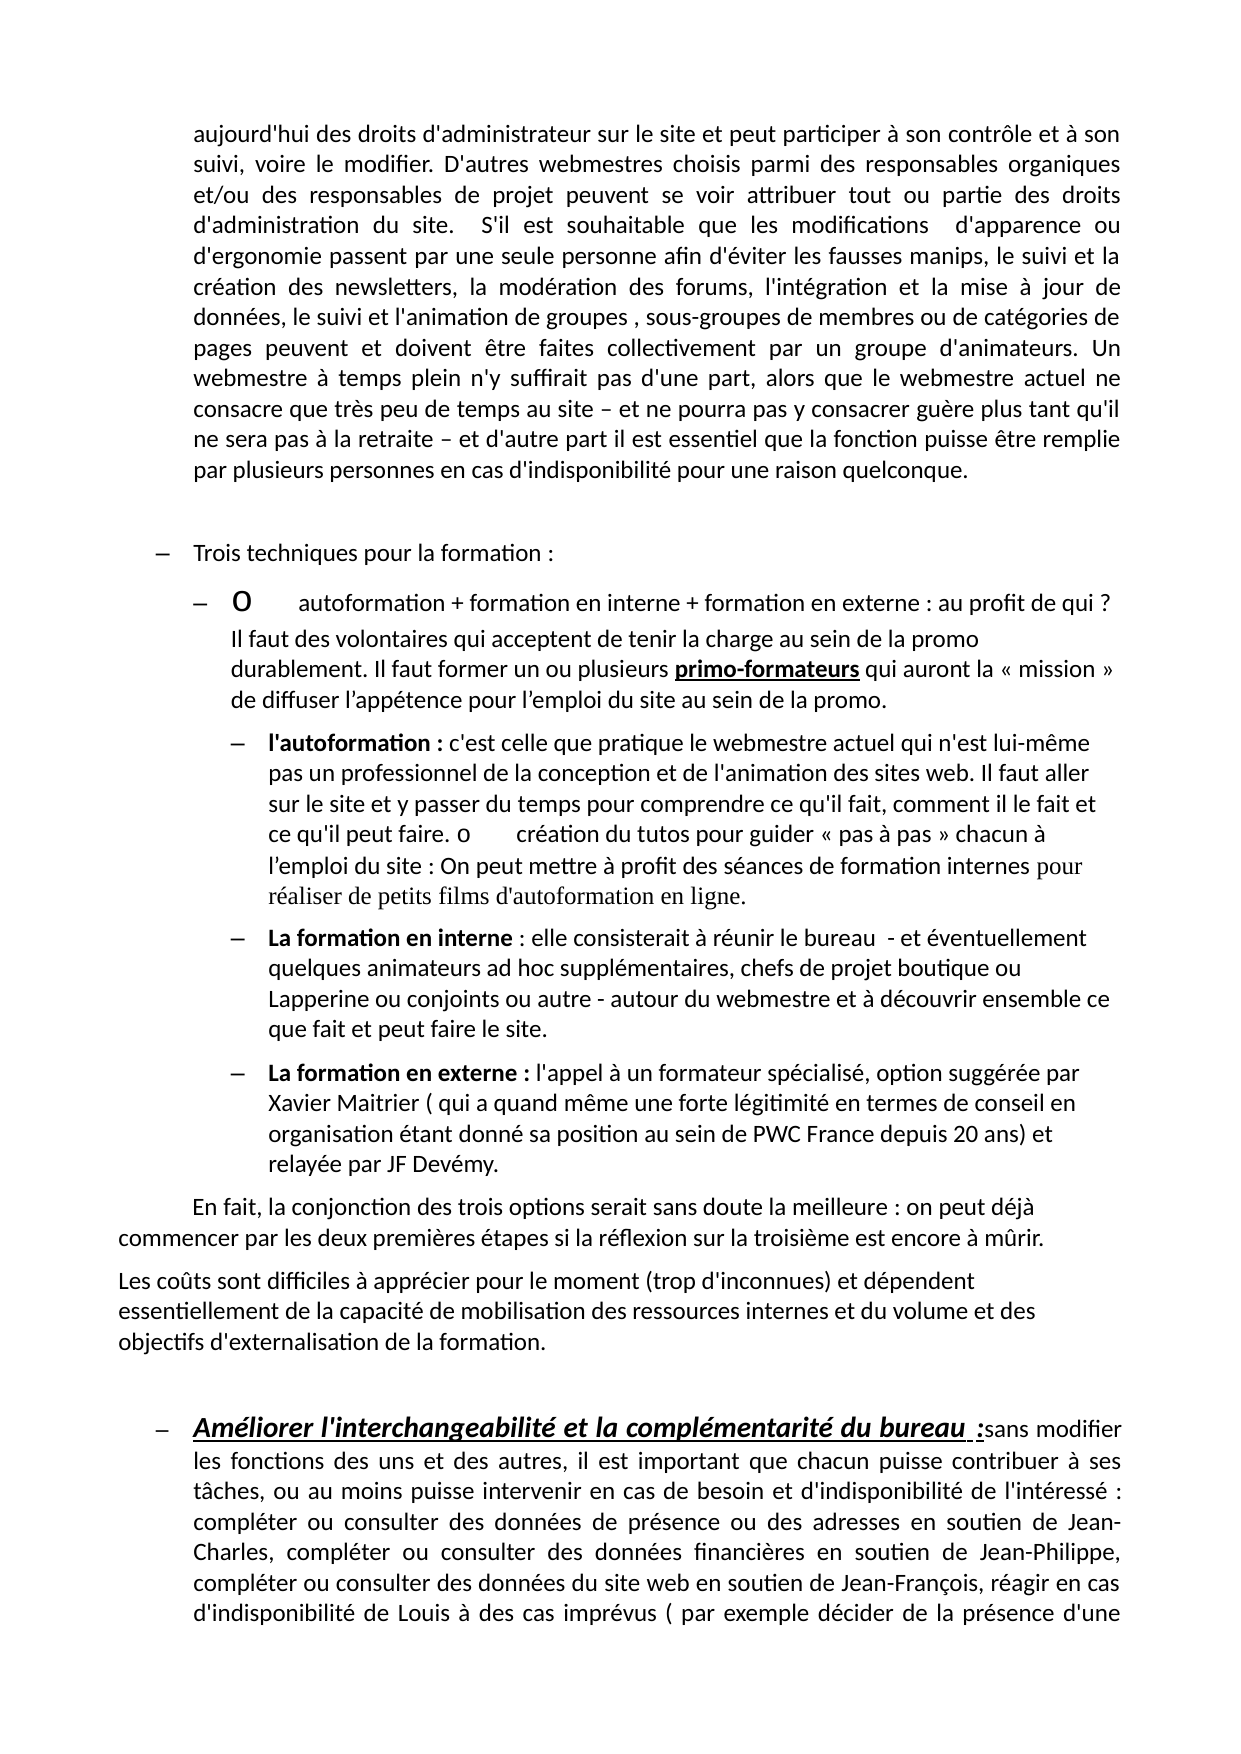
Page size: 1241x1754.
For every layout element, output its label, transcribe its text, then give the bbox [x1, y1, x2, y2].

list La formation en interne : elle consisterait à réunir le bureau - et éventuellement quelques animateurs ad hoc supplémentaires, chefs de projet boutique ou Lapperine ou conjoints ou autre - autour du webmestre et à découvrir ensemble ce que fait et peut faire le site. [231, 922, 1122, 1044]
list La formation en externe : l'appel à un formateur spécialisé, option suggérée par Xavier Maitrier ( qui a quand même une forte légitimité en termes de conseil en organisation étant donné sa position au sein de PWC France depuis 20 ans) et relayée par JF Devémy. [231, 1057, 1122, 1179]
list aujourd'hui des droits d'administrateur sur le site et peut participer à son contrôle et à son suivi, voire le modifier. D'autres webmestres choisis parmi des responsables organiques et/ou des responsables de projet peuvent se voir attribuer tout ou partie des droits d'administration du site. S'il est souhaitable que les modifications d'apparence ou d'ergonomie passent par une seule personne afin d'éviter les fausses manips, le suivi et la création des newsletters, la modération des forums, l'intégration et la mise à jour de données, le suivi et l'animation de groupes , sous-groupes de membres ou de catégories de pages peuvent et doivent être faites collectivement par un groupe d'animateurs. Un webmestre à temps plein n'y suffirait pas d'une part, alors que le webmestre actuel ne consacre que très peu de temps au site – et ne pourra pas y consacrer guère plus tant qu'il ne sera pas à la retraite – et d'autre part il est essentiel que la fonction puisse être remplie par plusieurs personnes en cas d'indisponibilité pour une raison quelconque. [156, 118, 1122, 484]
list Trois techniques pour la formation : [156, 537, 1122, 568]
list l'autoformation : c'est celle que pratique le webmestre actuel qui n'est lui-même pas un professionnel de la conception et de l'animation des sites web. Il faut aller sur le site et y passer du temps pour comprendre ce qu'il fait, comment il le fait et ce qu'il peut faire. o création du tutos pour guider « pas à pas » chacun à l’emploi du site : On peut mettre à profit des séances de formation internes pour réaliser de petits films d'autoformation en ligne. [231, 727, 1122, 909]
list Améliorer l'interchangeabilité et la complémentarité du bureau :sans modifier les fonctions des uns et des autres, il est important que chacun puisse contribuer à ses tâches, ou au moins puisse intervenir en cas de besoin et d'indisponibilité de l'intéressé : compléter ou consulter des données de présence ou des adresses en soutien de Jean-Charles, compléter ou consulter des données financières en soutien de Jean-Philippe, compléter ou consulter des données du site web en soutien de Jean-François, réagir en cas d'indisponibilité de Louis à des cas imprévus ( par exemple décider de la présence d'une [156, 1409, 1122, 1628]
text Les coûts sont difficiles à apprécier pour le moment (trop d'inconnues) et dépendent essentiellement de la capacité de mobilisation des ressources internes et du volume et des objectifs d'externalisation de la formation. [118, 1265, 1122, 1356]
text En fait, la conjonction des trois options serait sans doute la meilleure : on peut déjà commencer par les deux premières étapes si la réflexion sur la troisième est encore à mûrir. [118, 1191, 1122, 1252]
list o autoformation + formation en interne + formation en externe : au profit de qui ? Il faut des volontaires qui acceptent de tenir la charge au sein de la promo durablement. Il faut former un ou plusieurs primo-formateurs qui auront la « mission » de diffuser l’appétence pour l’emploi du site au sein de la promo. [193, 580, 1122, 714]
